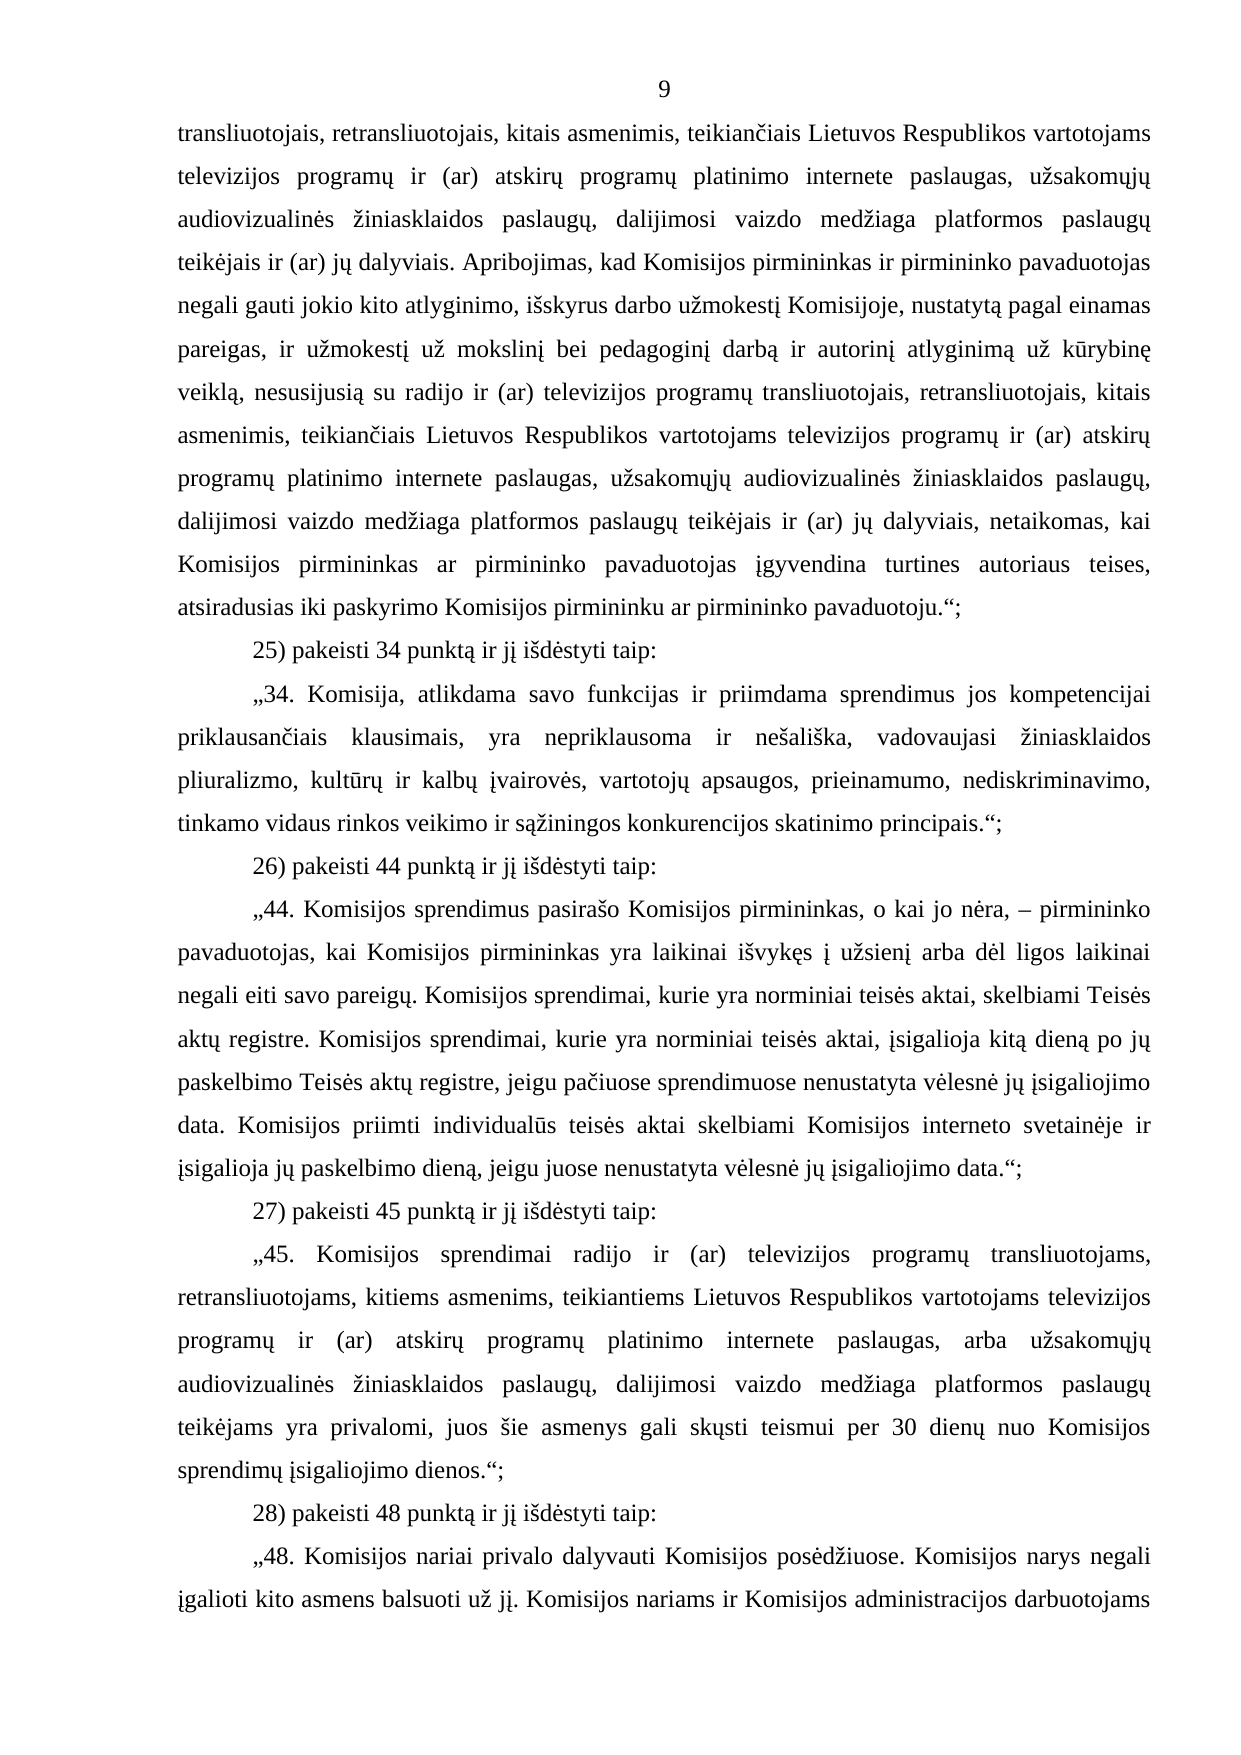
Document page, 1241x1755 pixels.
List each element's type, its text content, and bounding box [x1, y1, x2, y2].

text 26) pakeisti 44 punktą ir jį išdėstyti taip: [177, 851, 1152, 880]
text 27) pakeisti 45 punktą ir jį išdėstyti taip: [177, 1196, 1152, 1225]
text „44. Komisijos sprendimus pasirašo Komisijos pirmininkas, o kai jo nėra, – pirmininko pavaduotojas, kai Komisijos pirmininkas yra laikinai išvykęs į užsienį arba dėl ligos laikinai negali eiti savo pareigų. Komisijos sprendimai, kurie yra norminiai teisės aktai, skelbiami Teisės aktų registre. Komisijos sprendimai, kurie yra norminiai teisės aktai, įsigalioja kitą dieną po jų paskelbimo Teisės aktų registre, jeigu pačiuose sprendimuose nenustatyta vėlesnė jų įsigaliojimo data. Komisijos priimti individualūs teisės aktai skelbiami Komisijos interneto svetainėje ir įsigalioja jų paskelbimo dieną, jeigu juose nenustatyta vėlesnė jų įsigaliojimo data.“; [177, 894, 1152, 1182]
text „48. Komisijos nariai privalo dalyvauti Komisijos posėdžiuose. Komisijos narys negali įgalioti kito asmens balsuoti už jį. Komisijos nariams ir Komisijos administracijos darbuotojams [177, 1541, 1152, 1613]
text „34. Komisija, atlikdama savo funkcijas ir priimdama sprendimus jos kompetencijai priklausančiais klausimais, yra nepriklausoma ir nešališka, vadovaujasi žiniasklaidos pliuralizmo, kultūrų ir kalbų įvairovės, vartotojų apsaugos, prieinamumo, nediskriminavimo, tinkamo vidaus rinkos veikimo ir sąžiningos konkurencijos skatinimo principais.“; [177, 679, 1152, 837]
text 25) pakeisti 34 punktą ir jį išdėstyti taip: [177, 636, 1152, 664]
text transliuotojais, retransliuotojais, kitais asmenimis, teikiančiais Lietuvos Respublikos vartotojams televizijos programų ir (ar) atskirų programų platinimo internete paslaugas, užsakomųjų audiovizualinės žiniasklaidos paslaugų, dalijimosi vaizdo medžiaga platformos paslaugų teikėjais ir (ar) jų dalyviais. Apribojimas, kad Komisijos pirmininkas ir pirmininko pavaduotojas negali gauti jokio kito atlyginimo, išskyrus darbo užmokestį Komisijoje, nustatytą pagal einamas pareigas, ir užmokestį už mokslinį bei pedagoginį darbą ir autorinį atlyginimą už kūrybinę veiklą, nesusijusią su radijo ir (ar) televizijos programų transliuotojais, retransliuotojais, kitais asmenimis, teikiančiais Lietuvos Respublikos vartotojams televizijos programų ir (ar) atskirų programų platinimo internete paslaugas, užsakomųjų audiovizualinės žiniasklaidos paslaugų, dalijimosi vaizdo medžiaga platformos paslaugų teikėjais ir (ar) jų dalyviais, netaikomas, kai Komisijos pirmininkas ar pirmininko pavaduotojas įgyvendina turtines autoriaus teises, atsiradusias iki paskyrimo Komisijos pirmininku ar pirmininko pavaduotoju.“; [177, 118, 1152, 621]
text 28) pakeisti 48 punktą ir jį išdėstyti taip: [177, 1498, 1152, 1527]
text „45. Komisijos sprendimai radijo ir (ar) televizijos programų transliuotojams, retransliuotojams, kitiems asmenims, teikiantiems Lietuvos Respublikos vartotojams televizijos programų ir (ar) atskirų programų platinimo internete paslaugas, arba užsakomųjų audiovizualinės žiniasklaidos paslaugų, dalijimosi vaizdo medžiaga platformos paslaugų teikėjams yra privalomi, juos šie asmenys gali skųsti teismui per 30 dienų nuo Komisijos sprendimų įsigaliojimo dienos.“; [177, 1239, 1152, 1484]
